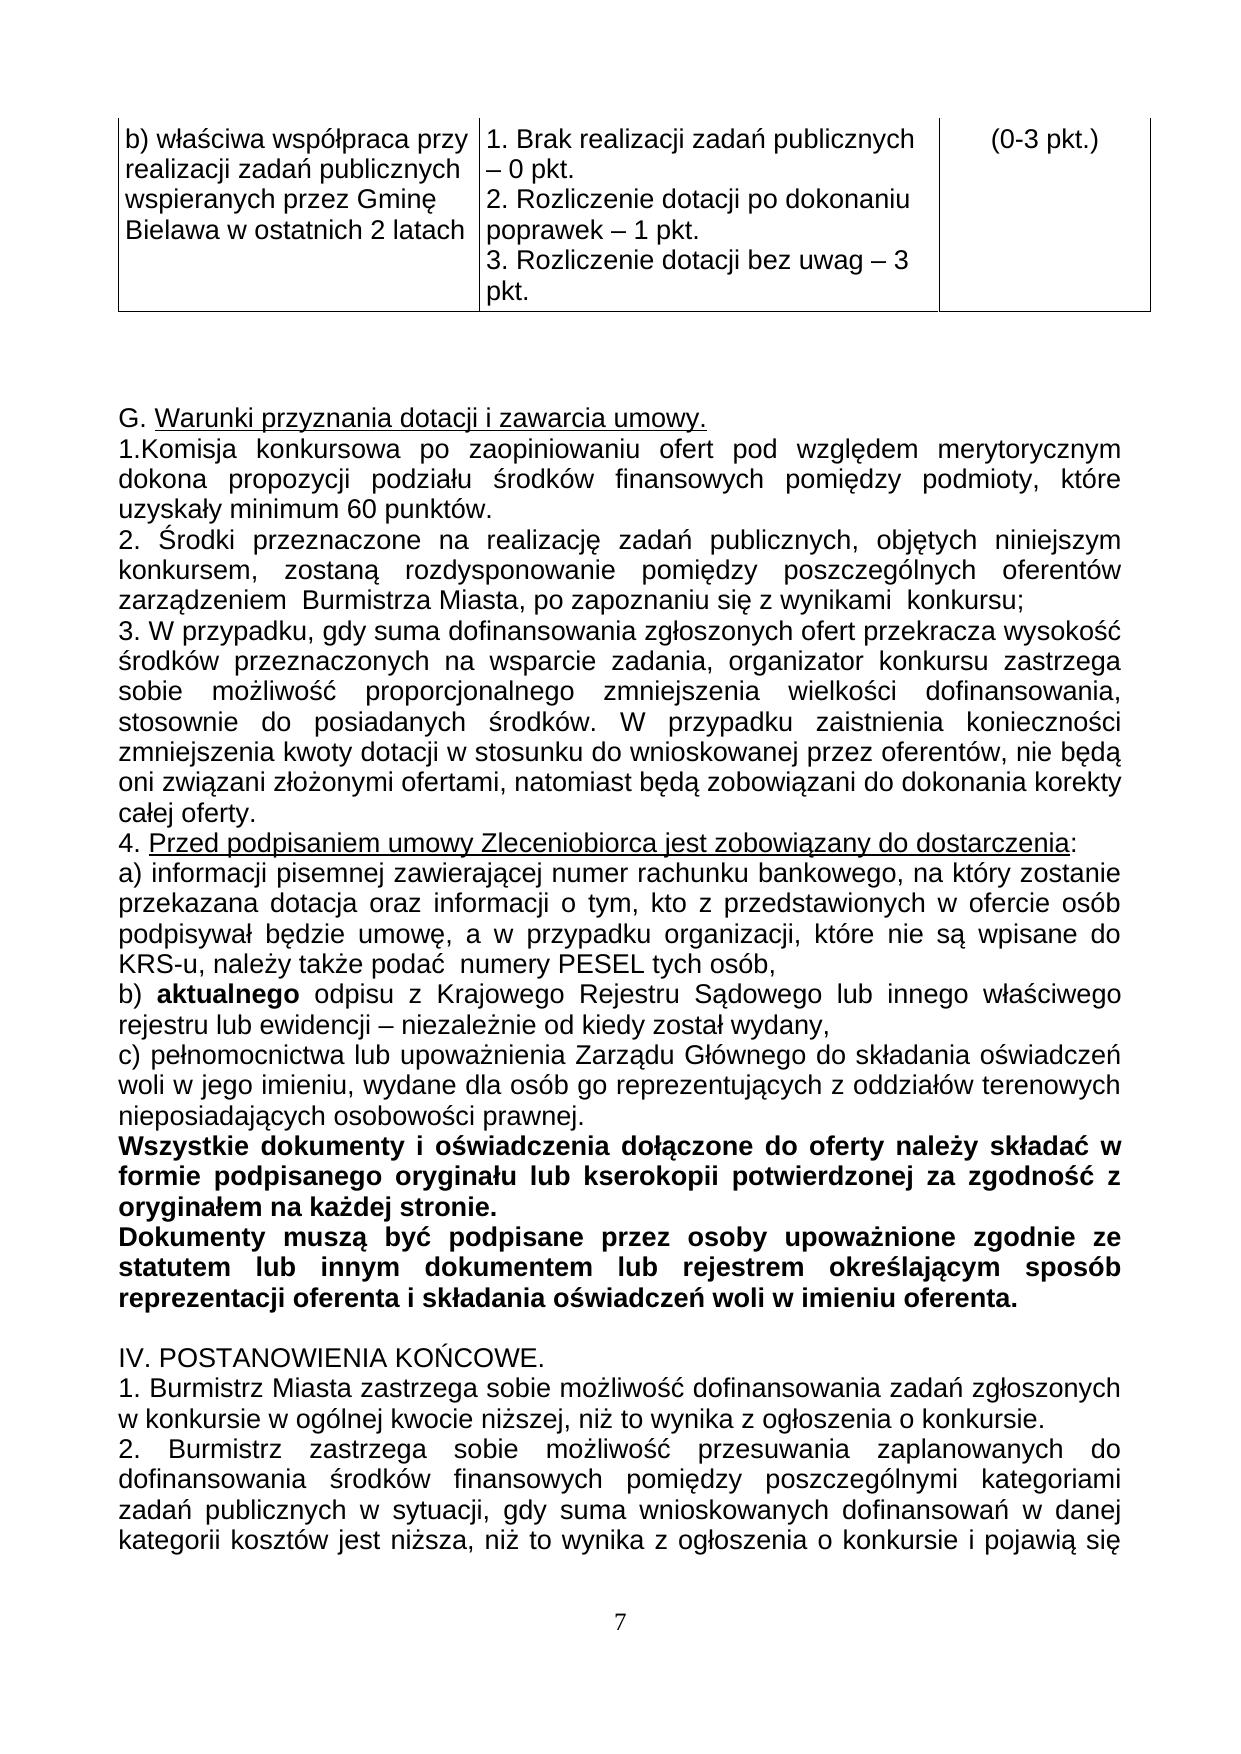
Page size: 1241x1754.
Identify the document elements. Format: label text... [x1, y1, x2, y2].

table_cell (0-3 pkt.) [940, 118, 1150, 311]
text a) informacji pisemnej zawierającej numer rachunku bankowego, na który zostanie przekazana dotacja oraz informacji o tym, kto z przedstawionych w ofercie osób podpisywał będzie umowę, a w przypadku organizacji, które nie są wpisane do KRS-u, należy także podać numery PESEL tych osób, [118, 858, 1122, 979]
text IV. POSTANOWIENIA KOŃCOWE. [118, 1343, 1122, 1373]
text 1. Burmistrz Miasta zastrzega sobie możliwość dofinansowania zadań zgłoszonych w konkursie w ogólnej kwocie niższej, niż to wynika z ogłoszenia o konkursie. [118, 1373, 1122, 1434]
text c) pełnomocnictwa lub upoważnienia Zarządu Głównego do składania oświadczeń woli w jego imieniu, wydane dla osób go reprezentujących z oddziałów terenowych nieposiadających osobowości prawnej. [118, 1040, 1122, 1131]
table_cell 1. Brak realizacji zadań publicznych – 0 pkt. 2. Rozliczenie dotacji po dokonaniu poprawek – 1 pkt. 3. Rozliczenie dotacji bez uwag – 3 pkt. [480, 118, 938, 311]
text b) aktualnego odpisu z Krajowego Rejestru Sądowego lub innego właściwego rejestru lub ewidencji – niezależnie od kiedy został wydany, [118, 979, 1122, 1040]
text G. Warunki przyznania dotacji i zawarcia umowy. [118, 403, 1122, 434]
text Dokumenty muszą być podpisane przez osoby upoważnione zgodnie ze statutem lub innym dokumentem lub rejestrem określającym sposób reprezentacji oferenta i składania oświadczeń woli w imieniu oferenta. [118, 1222, 1122, 1313]
text 2. Środki przeznaczone na realizację zadań publicznych, objętych niniejszym konkursem, zostaną rozdysponowanie pomiędzy poszczególnych oferentów zarządzeniem Burmistrza Miasta, po zapoznaniu się z wynikami konkursu; [118, 525, 1122, 616]
text 1.Komisja konkursowa po zaopiniowaniu ofert pod względem merytorycznym dokona propozycji podziału środków finansowych pomiędzy podmioty, które uzyskały minimum 60 punktów. [118, 434, 1122, 525]
text 4. Przed podpisaniem umowy Zleceniobiorca jest zobowiązany do dostarczenia: [118, 828, 1122, 858]
text 2. Burmistrz zastrzega sobie możliwość przesuwania zaplanowanych do dofinansowania środków finansowych pomiędzy poszczególnymi kategoriami zadań publicznych w sytuacji, gdy suma wnioskowanych dofinansowań w danej kategorii kosztów jest niższa, niż to wynika z ogłoszenia o konkursie i pojawią się [118, 1434, 1122, 1555]
table_cell b) właściwa współpraca przy realizacji zadań publicznych wspieranych przez Gminę Bielawa w ostatnich 2 latach [119, 118, 479, 311]
text Wszystkie dokumenty i oświadczenia dołączone do oferty należy składać w formie podpisanego oryginału lub kserokopii potwierdzonej za zgodność z oryginałem na każdej stronie. [118, 1131, 1122, 1222]
text 3. W przypadku, gdy suma dofinansowania zgłoszonych ofert przekracza wysokość środków przeznaczonych na wsparcie zadania, organizator konkursu zastrzega sobie możliwość proporcjonalnego zmniejszenia wielkości dofinansowania, stosownie do posiadanych środków. W przypadku zaistnienia konieczności zmniejszenia kwoty dotacji w stosunku do wnioskowanej przez oferentów, nie będą oni związani złożonymi ofertami, natomiast będą zobowiązani do dokonania korekty całej oferty. [118, 616, 1122, 828]
